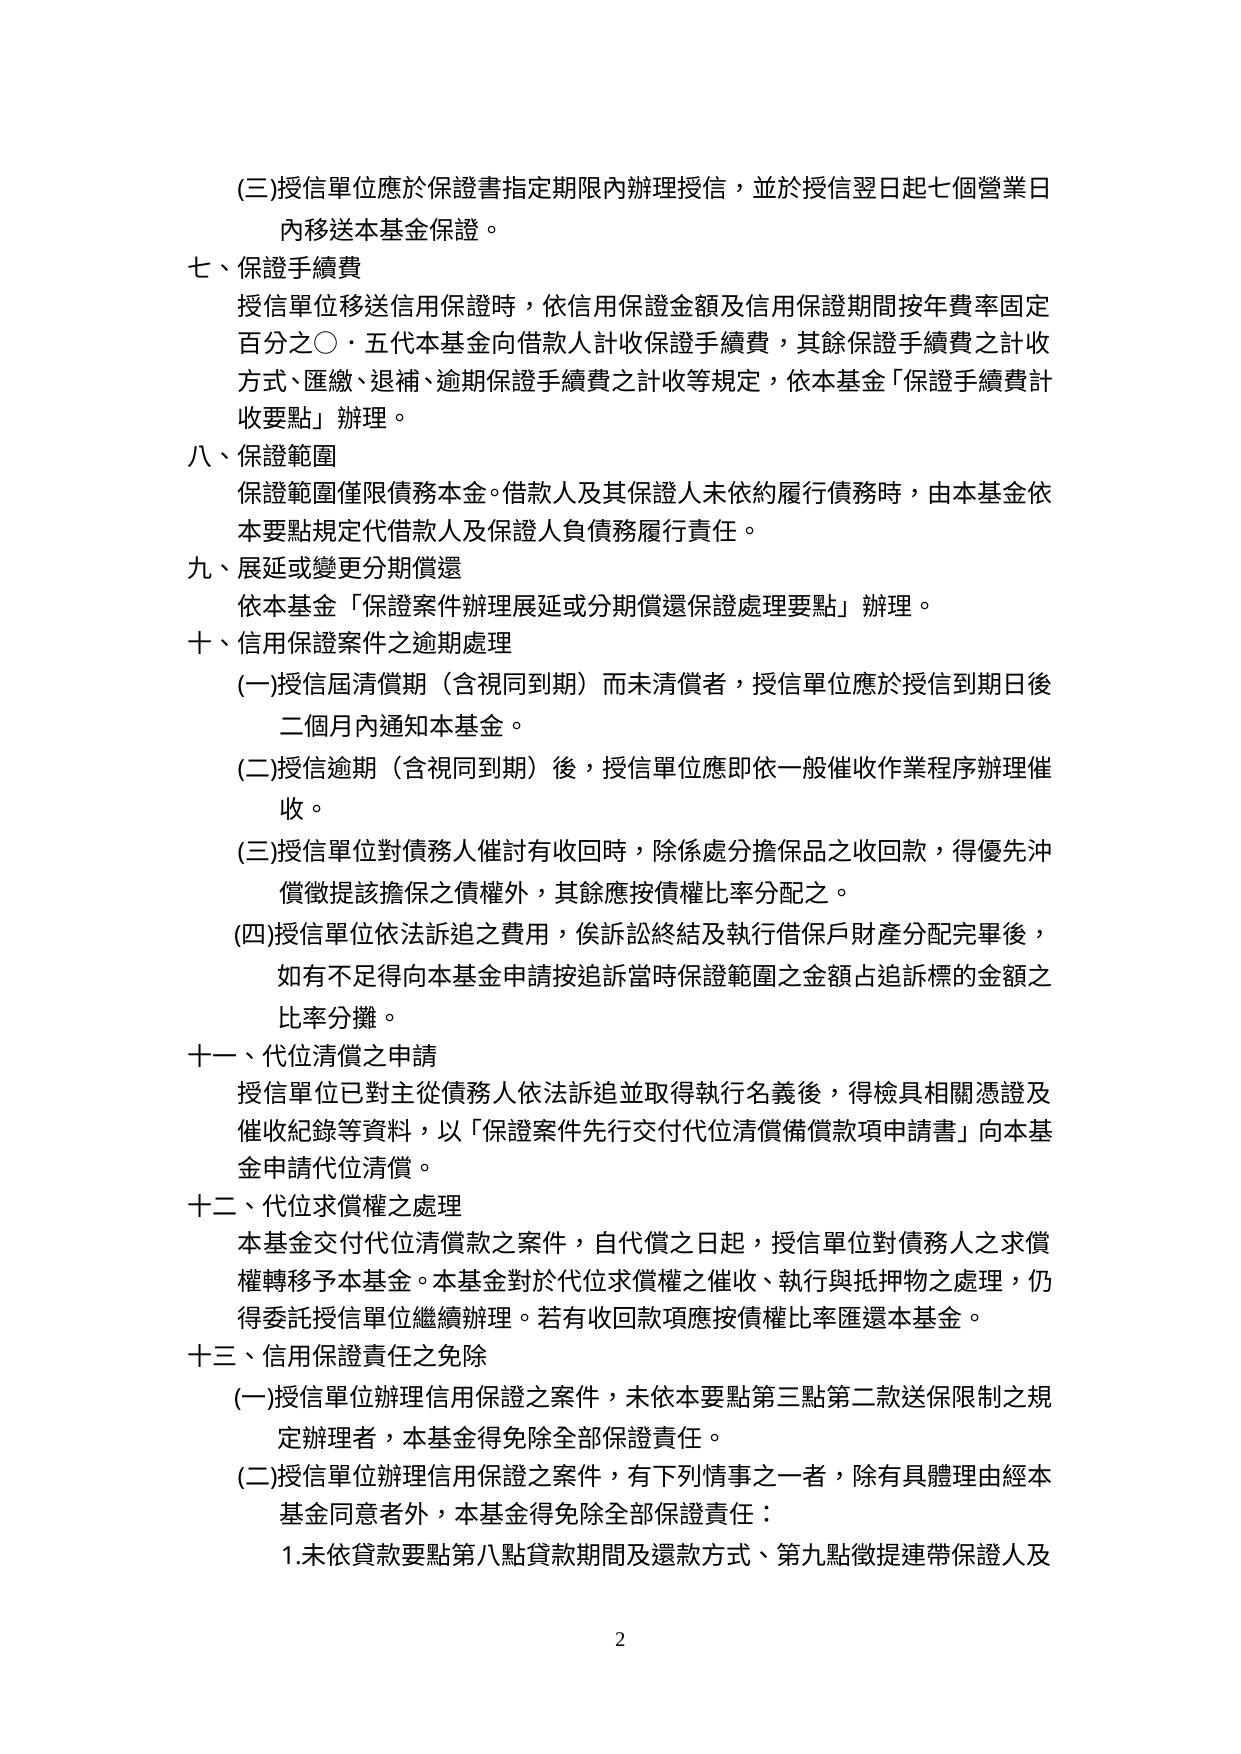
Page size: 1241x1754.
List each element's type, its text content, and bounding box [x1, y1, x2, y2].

text 十三、信用保證責任之免除 [187, 1335, 1053, 1373]
text 授信單位已對主從債務人依法訴追並取得執行名義後，得檢具相關憑證及催收紀錄等資料，以「保證案件先行交付代位清償備償款項申請書」向本基金申請代位清償。 [237, 1073, 1053, 1185]
text 本基金交付代位清償款之案件，自代償之日起，授信單位對債務人之求償權轉移予本基金。本基金對於代位求償權之催收、執行與抵押物之處理，仍得委託授信單位繼續辦理。若有收回款項應按債權比率匯還本基金。 [237, 1223, 1053, 1335]
text 1.未依貸款要點第八點貸款期間及還款方式、第九點徵提連帶保證人及 [281, 1531, 1053, 1573]
text 十二、代位求償權之處理 [187, 1185, 1053, 1223]
text (二)授信逾期（含視同到期）後，授信單位應即依一般催收作業程序辦理催收。 [237, 744, 1053, 827]
text 依本基金「保證案件辦理展延或分期償還保證處理要點」辦理。 [237, 585, 1053, 623]
text (三)授信單位應於保證書指定期限內辦理授信，並於授信翌日起七個營業日內移送本基金保證。 [237, 164, 1053, 248]
text 八、保證範圍 [187, 435, 1053, 473]
text 保證範圍僅限債務本金。借款人及其保證人未依約履行債務時，由本基金依本要點規定代借款人及保證人負債務履行責任。 [237, 473, 1053, 548]
text (三)授信單位對債務人催討有收回時，除係處分擔保品之收回款，得優先沖償徵提該擔保之債權外，其餘應按債權比率分配之。 [237, 827, 1053, 910]
text 十一、代位清償之申請 [187, 1035, 1053, 1073]
text (一)授信單位辦理信用保證之案件，未依本要點第三點第二款送保限制之規定辦理者，本基金得免除全部保證責任。 [234, 1373, 1053, 1456]
text (四)授信單位依法訴追之費用，俟訴訟終結及執行借保戶財產分配完畢後，如有不足得向本基金申請按追訴當時保證範圍之金額占追訴標的金額之比率分攤。 [234, 910, 1053, 1035]
text 七、保證手續費 [187, 248, 1053, 285]
text 九、展延或變更分期償還 [187, 548, 1053, 585]
text (一)授信屆清償期（含視同到期）而未清償者，授信單位應於授信到期日後二個月內通知本基金。 [237, 660, 1053, 744]
text 十、信用保證案件之逾期處理 [187, 623, 1053, 660]
text (二)授信單位辦理信用保證之案件，有下列情事之一者，除有具體理由經本基金同意者外，本基金得免除全部保證責任： [237, 1456, 1053, 1531]
text 授信單位移送信用保證時，依信用保證金額及信用保證期間按年費率固定百分之○．五代本基金向借款人計收保證手續費，其餘保證手續費之計收方式、匯繳、退補、逾期保證手續費之計收等規定，依本基金「保證手續費計收要點」辦理。 [237, 285, 1053, 435]
